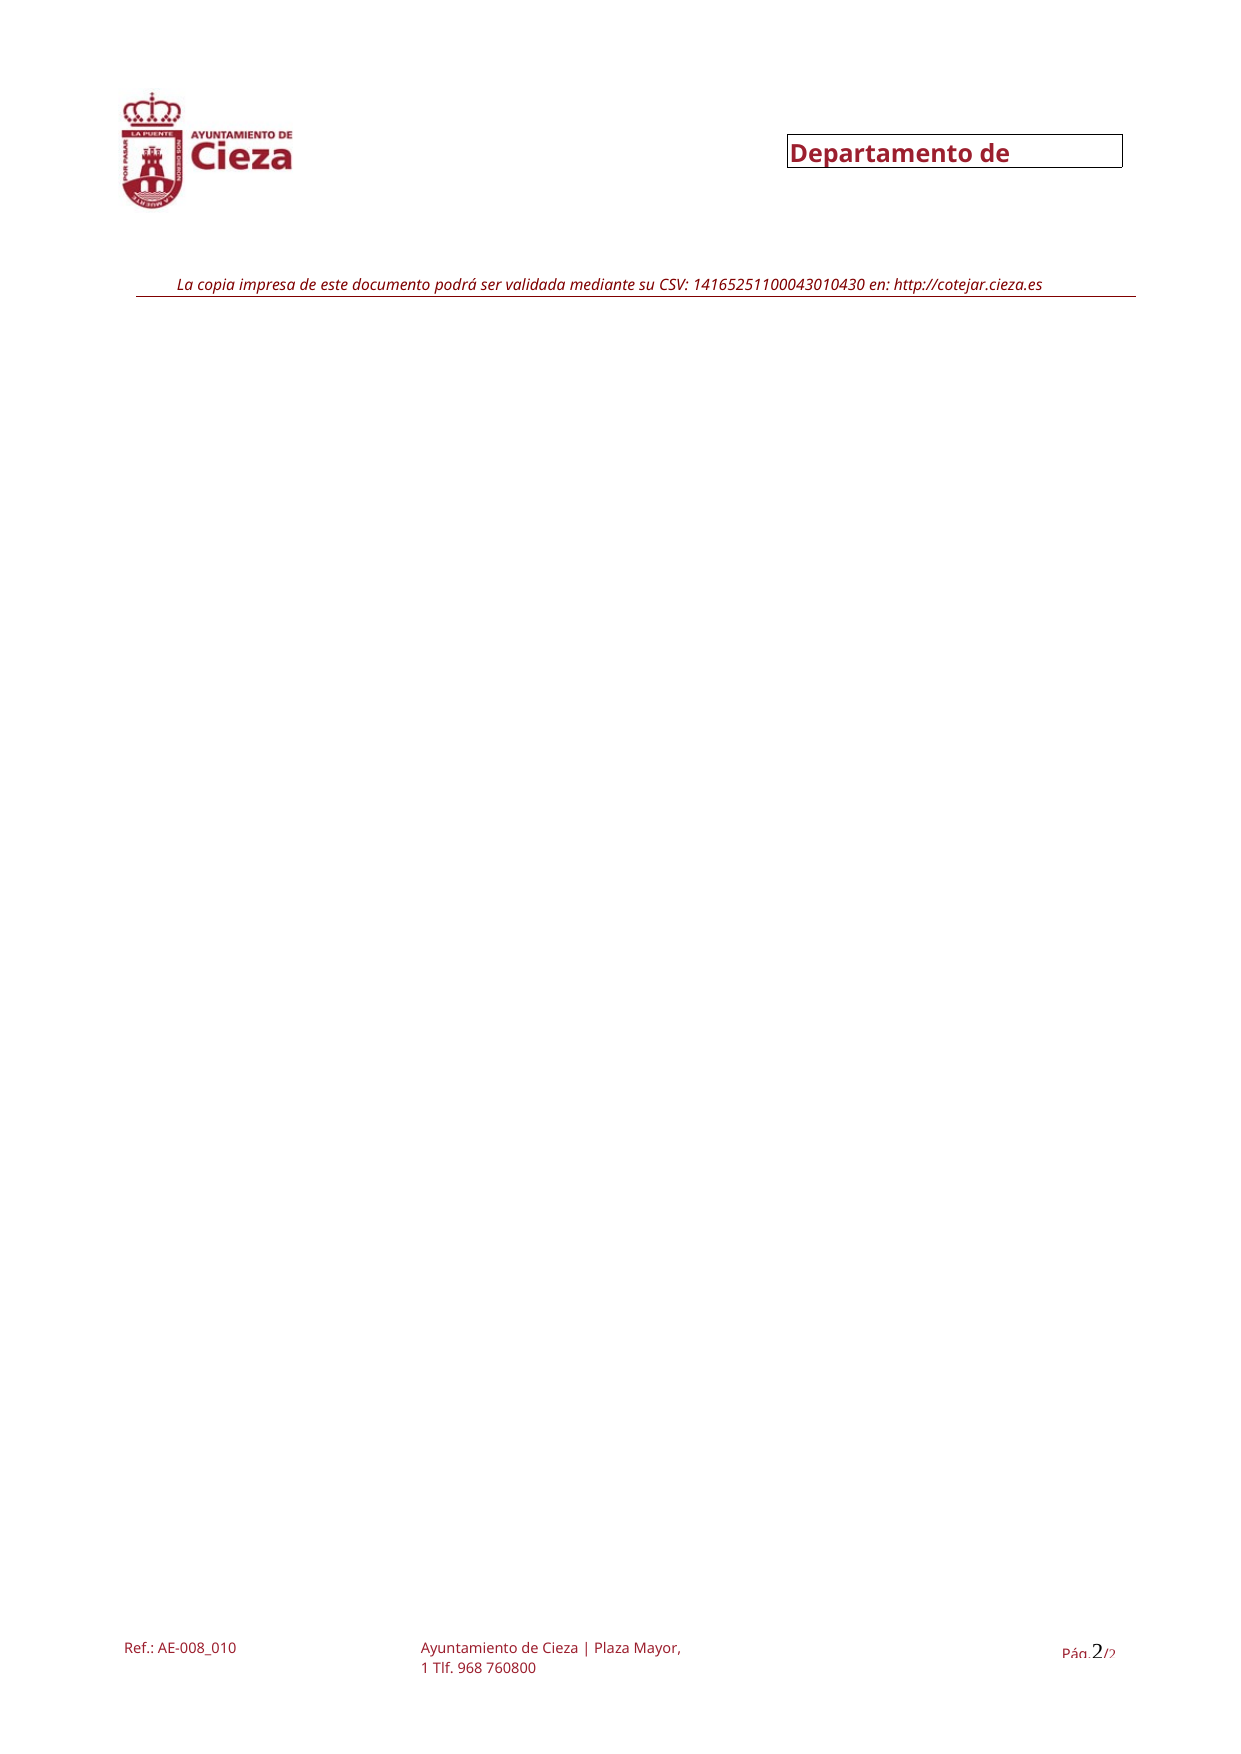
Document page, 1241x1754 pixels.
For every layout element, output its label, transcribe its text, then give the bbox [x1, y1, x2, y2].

text La copia impresa de este documento podrá ser validada mediante su CSV: 14165251100043010430 en: http://cotejar.cieza.es [177, 274, 1134, 295]
picture [118, 88, 294, 213]
